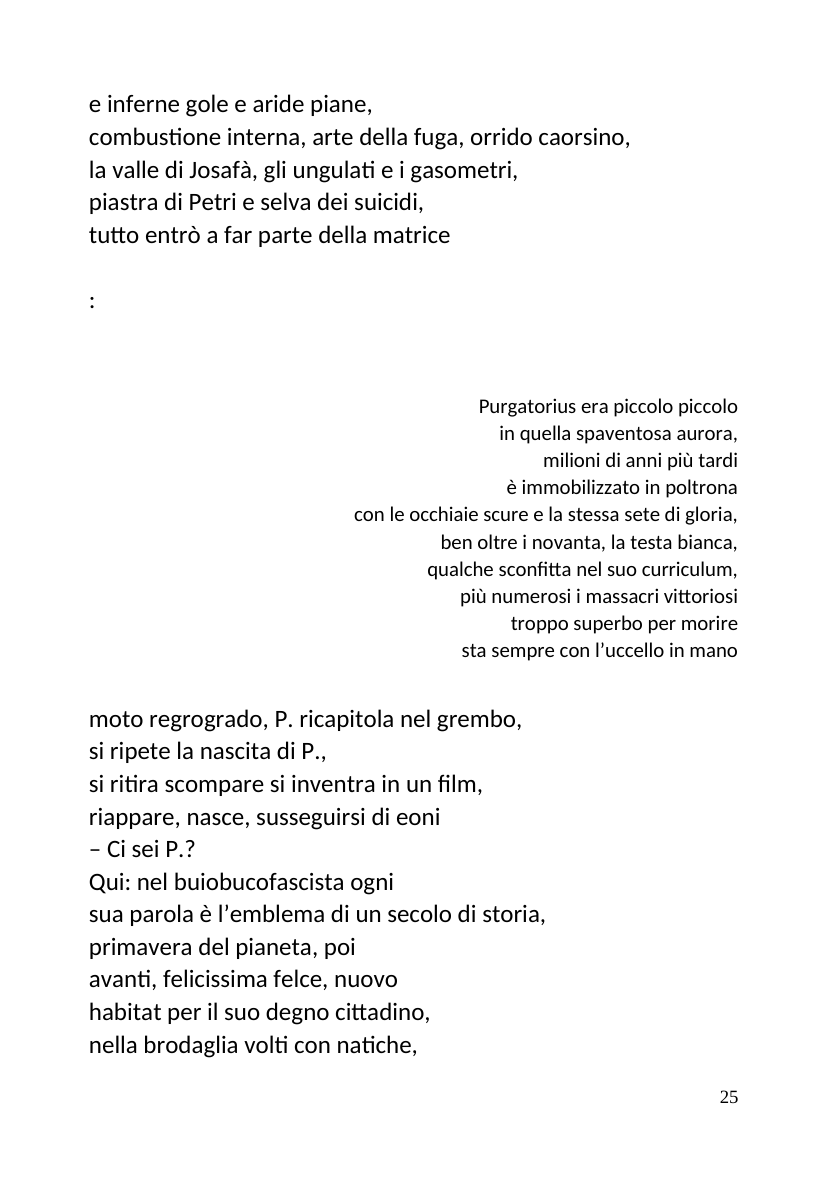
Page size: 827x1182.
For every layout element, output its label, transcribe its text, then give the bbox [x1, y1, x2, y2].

text habitat per il suo degno cittadino, [89, 996, 738, 1027]
text e inferne gole e aride piane, [89, 89, 738, 119]
text Qui: nel buiobucofascista ogni [89, 866, 738, 896]
text moto regrogrado, P. ricapitola nel grembo, [89, 703, 738, 733]
text sta sempre con l’uccello in mano [89, 638, 738, 663]
text – Ci sei P.? [89, 833, 738, 864]
text con le occhiaie scure e la stessa sete di gloria, [89, 502, 738, 527]
text primavera del pianeta, poi [89, 931, 738, 962]
text è immobilizzato in poltrona [89, 474, 738, 500]
text : [89, 284, 738, 315]
text più numerosi i massacri vittoriosi [89, 583, 738, 609]
text milioni di anni più tardi [89, 447, 738, 473]
text qualche sconfitta nel suo curriculum, [89, 556, 738, 581]
text Purgatorius era piccolo piccolo [89, 393, 738, 418]
text avanti, felicissima felce, nuovo [89, 964, 738, 994]
text ben oltre i novanta, la testa bianca, [89, 529, 738, 554]
text nella brodaglia volti con natiche, [89, 1029, 738, 1059]
text troppo superbo per morire [89, 610, 738, 636]
text combustione interna, arte della fuga, orrido caorsino, [89, 121, 738, 152]
text riappare, nasce, susseguirsi di eoni [89, 801, 738, 831]
text si ritira scompare si inventra in un film, [89, 768, 738, 798]
text in quella spaventosa aurora, [89, 420, 738, 446]
text sua parola è l’emblema di un secolo di storia, [89, 898, 738, 929]
text tutto entrò a far parte della matrice [89, 219, 738, 249]
text si ripete la nascita di P., [89, 735, 738, 766]
text piastra di Petri e selva dei suicidi, [89, 186, 738, 217]
text la valle di Josafà, gli ungulati e i gasometri, [89, 154, 738, 184]
